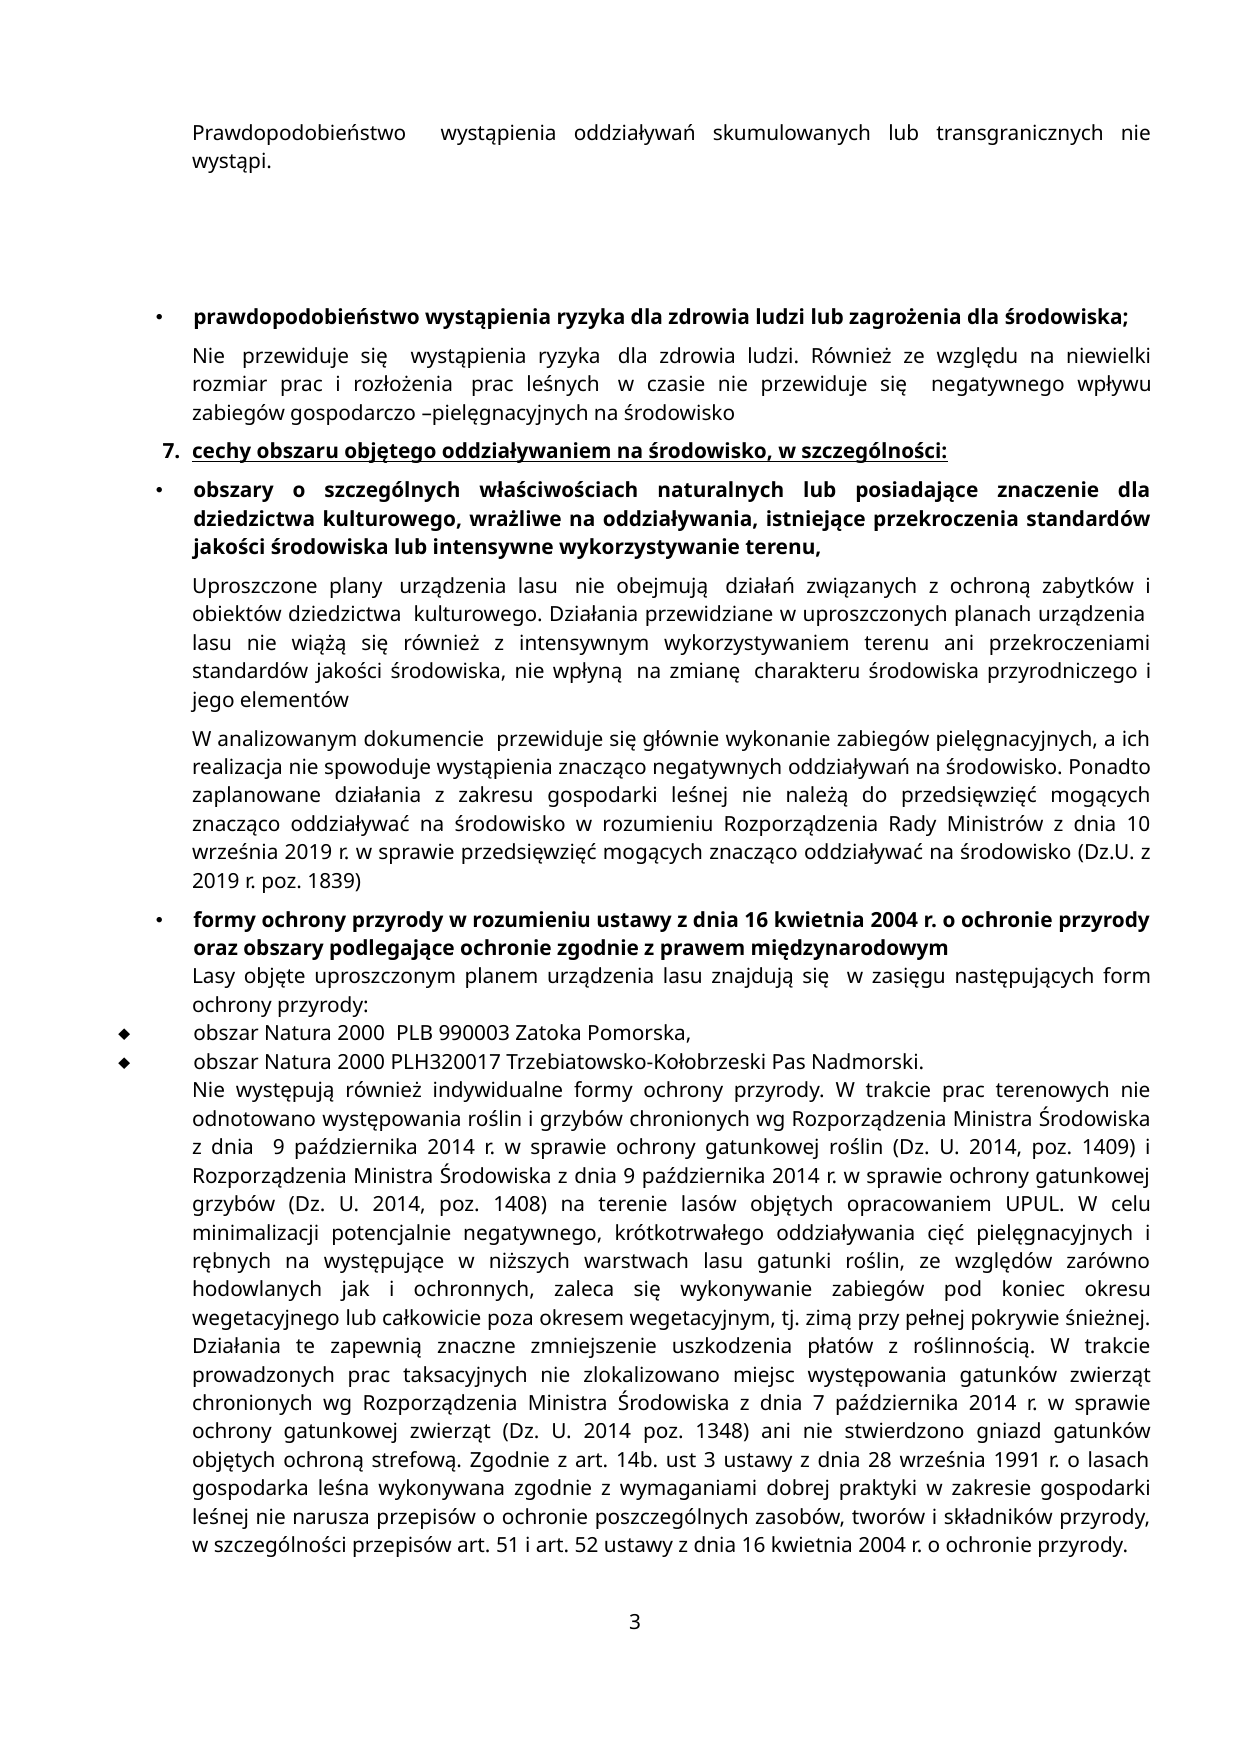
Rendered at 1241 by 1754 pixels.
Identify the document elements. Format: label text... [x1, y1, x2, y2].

list cechy obszaru objętego oddziaływaniem na środowisko, w szczególności: [162, 437, 1152, 465]
list Lasy objęte uproszczonym planem urządzenia lasu znajdują się w zasięgu następujących form ochrony przyrody: [162, 962, 1152, 1018]
list W analizowanym dokumencie przewiduje się głównie wykonanie zabiegów pielęgnacyjnych, a ich realizacja nie spowoduje wystąpienia znacząco negatywnych oddziaływań na środowisko. Ponadto zaplanowane działania z zakresu gospodarki leśnej nie należą do przedsięwzięć mogących znacząco oddziaływać na środowisko w rozumieniu Rozporządzenia Rady Ministrów z dnia 10 września 2019 r. w sprawie przedsięwzięć mogących znacząco oddziaływać na środowisko (Dz.U. z 2019 r. poz. 1839) [162, 724, 1152, 894]
list Nie występują również indywidualne formy ochrony przyrody. W trakcie prac terenowych nie odnotowano występowania roślin i grzybów chronionych wg Rozporządzenia Ministra Środowiska z dnia 9 października 2014 r. w sprawie ochrony gatunkowej roślin (Dz. U. 2014, poz. 1409) i Rozporządzenia Ministra Środowiska z dnia 9 października 2014 r. w sprawie ochrony gatunkowej grzybów (Dz. U. 2014, poz. 1408) na terenie lasów objętych opracowaniem UPUL. W celu minimalizacji potencjalnie negatywnego, krótkotrwałego oddziaływania cięć pielęgnacyjnych i rębnych na występujące w niższych warstwach lasu gatunki roślin, ze względów zarówno hodowlanych jak i ochronnych, zaleca się wykonywanie zabiegów pod koniec okresu wegetacyjnego lub całkowicie poza okresem wegetacyjnym, tj. zimą przy pełnej pokrywie śnieżnej. Działania te zapewnią znaczne zmniejszenie uszkodzenia płatów z roślinnością. W trakcie prowadzonych prac taksacyjnych nie zlokalizowano miejsc występowania gatunków zwierząt chronionych wg Rozporządzenia Ministra Środowiska z dnia 7 października 2014 r. w sprawie ochrony gatunkowej zwierząt (Dz. U. 2014 poz. 1348) ani nie stwierdzono gniazd gatunków objętych ochroną strefową. Zgodnie z art. 14b. ust 3 ustawy z dnia 28 września 1991 r. o lasach gospodarka leśna wykonywana zgodnie z wymaganiami dobrej praktyki w zakresie gospodarki leśnej nie narusza przepisów o ochronie poszczególnych zasobów, tworów i składników przyrody, w szczególności przepisów art. 51 i art. 52 ustawy z dnia 16 kwietnia 2004 r. o ochronie przyrody. [162, 1075, 1152, 1559]
list prawdopodobieństwo wystąpienia ryzyka dla zdrowia ludzi lub zagrożenia dla środowiska; [156, 302, 1152, 330]
list obszar Natura 2000 PLB 990003 Zatoka Pomorska, [118, 1018, 1152, 1047]
list obszary o szczególnych właściwościach naturalnych lub posiadające znaczenie dla dziedzictwa kulturowego, wrażliwe na oddziaływania, istniejące przekroczenia standardów jakości środowiska lub intensywne wykorzystywanie terenu, [156, 475, 1152, 561]
list Prawdopodobieństwo wystąpienia oddziaływań skumulowanych lub transgranicznych nie wystąpi. [162, 118, 1152, 175]
list obszar Natura 2000 PLH320017 Trzebiatowsko-Kołobrzeski Pas Nadmorski. [118, 1047, 1152, 1075]
list Nie przewiduje się wystąpienia ryzyka dla zdrowia ludzi. Również ze względu na niewielki rozmiar prac i rozłożenia prac leśnych w czasie nie przewiduje się negatywnego wpływu zabiegów gospodarczo –pielęgnacyjnych na środowisko [162, 341, 1152, 426]
list formy ochrony przyrody w rozumieniu ustawy z dnia 16 kwietnia 2004 r. o ochronie przyrody oraz obszary podlegające ochronie zgodnie z prawem międzynarodowym [156, 905, 1152, 962]
list Uproszczone plany urządzenia lasu nie obejmują działań związanych z ochroną zabytków i obiektów dziedzictwa kulturowego. Działania przewidziane w uproszczonych planach urządzenia lasu nie wiążą się również z intensywnym wykorzystywaniem terenu ani przekroczeniami standardów jakości środowiska, nie wpłyną na zmianę charakteru środowiska przyrodniczego i jego elementów [162, 571, 1152, 713]
